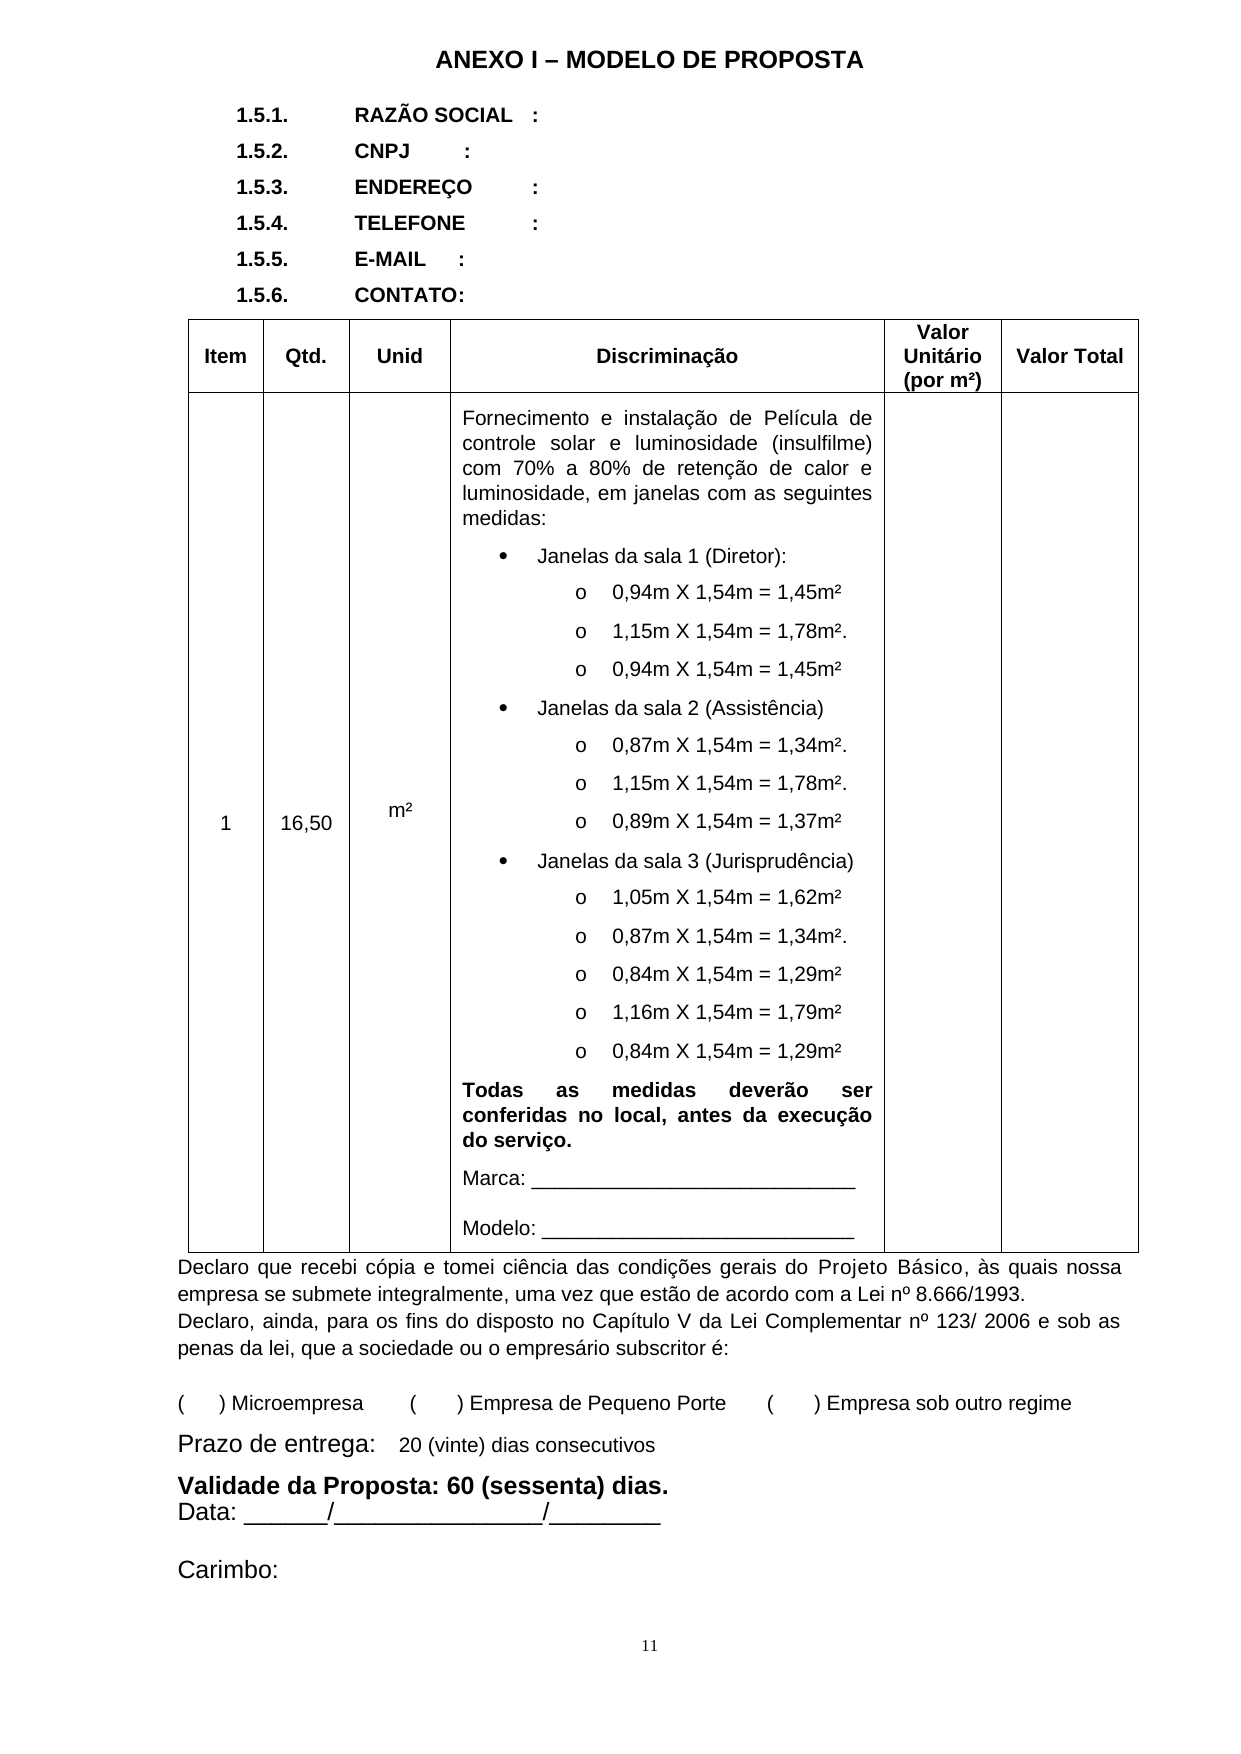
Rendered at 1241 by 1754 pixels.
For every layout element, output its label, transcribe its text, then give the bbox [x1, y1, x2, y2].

text Prazo de entrega: 20 (vinte) dias consecutivos [177, 1436, 1121, 1457]
table_cell 1 [189, 393, 263, 1252]
table_header Discriminação [451, 320, 884, 392]
subtitle E-MAIL : [236, 247, 1122, 271]
table_header Unid [350, 320, 450, 392]
table_cell Fornecimento e instalação de Película de controle solar e luminosidade (insulfilme) com 70% a 80% de retenção de calor e luminosidade, em janelas com as seguintes medidas: Janelas da sala 1 (Diretor): 0,94m X 1,54m = 1,45m² 1,15m X 1,54m = 1,78m². 0,94m X 1,54m = 1,45m² Janelas da sala 2 (Assistência) 0,87m X 1,54m = 1,34m². 1,15m X 1,54m = 1,78m². 0,89m X 1,54m = 1,37m² Janelas da sala 3 (Jurisprudência) 1,05m X 1,54m = 1,62m² 0,87m X 1,54m = 1,34m². 0,84m X 1,54m = 1,29m² 1,16m X 1,54m = 1,79m² 0,84m X 1,54m = 1,29m² Todas as medidas deverão ser conferidas no local, antes da execução do serviço. Marca: ____________________________ Modelo: ___________________________ [451, 393, 884, 1252]
table_header Valor Unitário (por m²) [885, 320, 1001, 392]
text ANEXO I – MODELO DE PROPOSTA [177, 47, 1122, 74]
subtitle TELEFONE : [236, 211, 1122, 235]
table_header Qtd. [264, 320, 349, 392]
subtitle ENDEREÇO : [236, 175, 1122, 199]
text ( ) Microempresa ( ) Empresa de Pequeno Porte ( ) Empresa sob outro regime [177, 1388, 1122, 1415]
text Data: ______/_______________/________ [177, 1499, 1121, 1526]
table_cell 16,50 [264, 393, 349, 1252]
table_cell m² [350, 393, 450, 1252]
table_header Item [189, 320, 263, 392]
subtitle RAZÃO SOCIAL : [236, 103, 1122, 127]
text Validade da Proposta: 60 (sessenta) dias. [177, 1478, 485, 1499]
subtitle CNPJ : [236, 139, 1122, 163]
text Carimbo: [177, 1554, 1121, 1583]
table_header Valor Total [1002, 320, 1138, 392]
subtitle CONTATO : [236, 283, 1122, 307]
text Validade da Proposta: 60 (sessenta) dias. [486, 1478, 600, 1499]
text Declaro, ainda, para os fins do disposto no Capítulo V da Lei Complementar nº 123/ 2006 e sob as penas da lei, que a sociedade ou o empresário subscritor é: [177, 1307, 1122, 1361]
text Declaro que recebi cópia e tomei ciência das condições gerais do Projeto Básico, às quais nossa empresa se submete integralmente, uma vez que estão de acordo com a Lei nº 8.666/1993. [177, 1253, 1122, 1307]
text Validade da Proposta: 60 (sessenta) dias. [600, 1478, 1121, 1499]
table_cell [1002, 393, 1138, 1252]
table_cell [885, 393, 1001, 1252]
